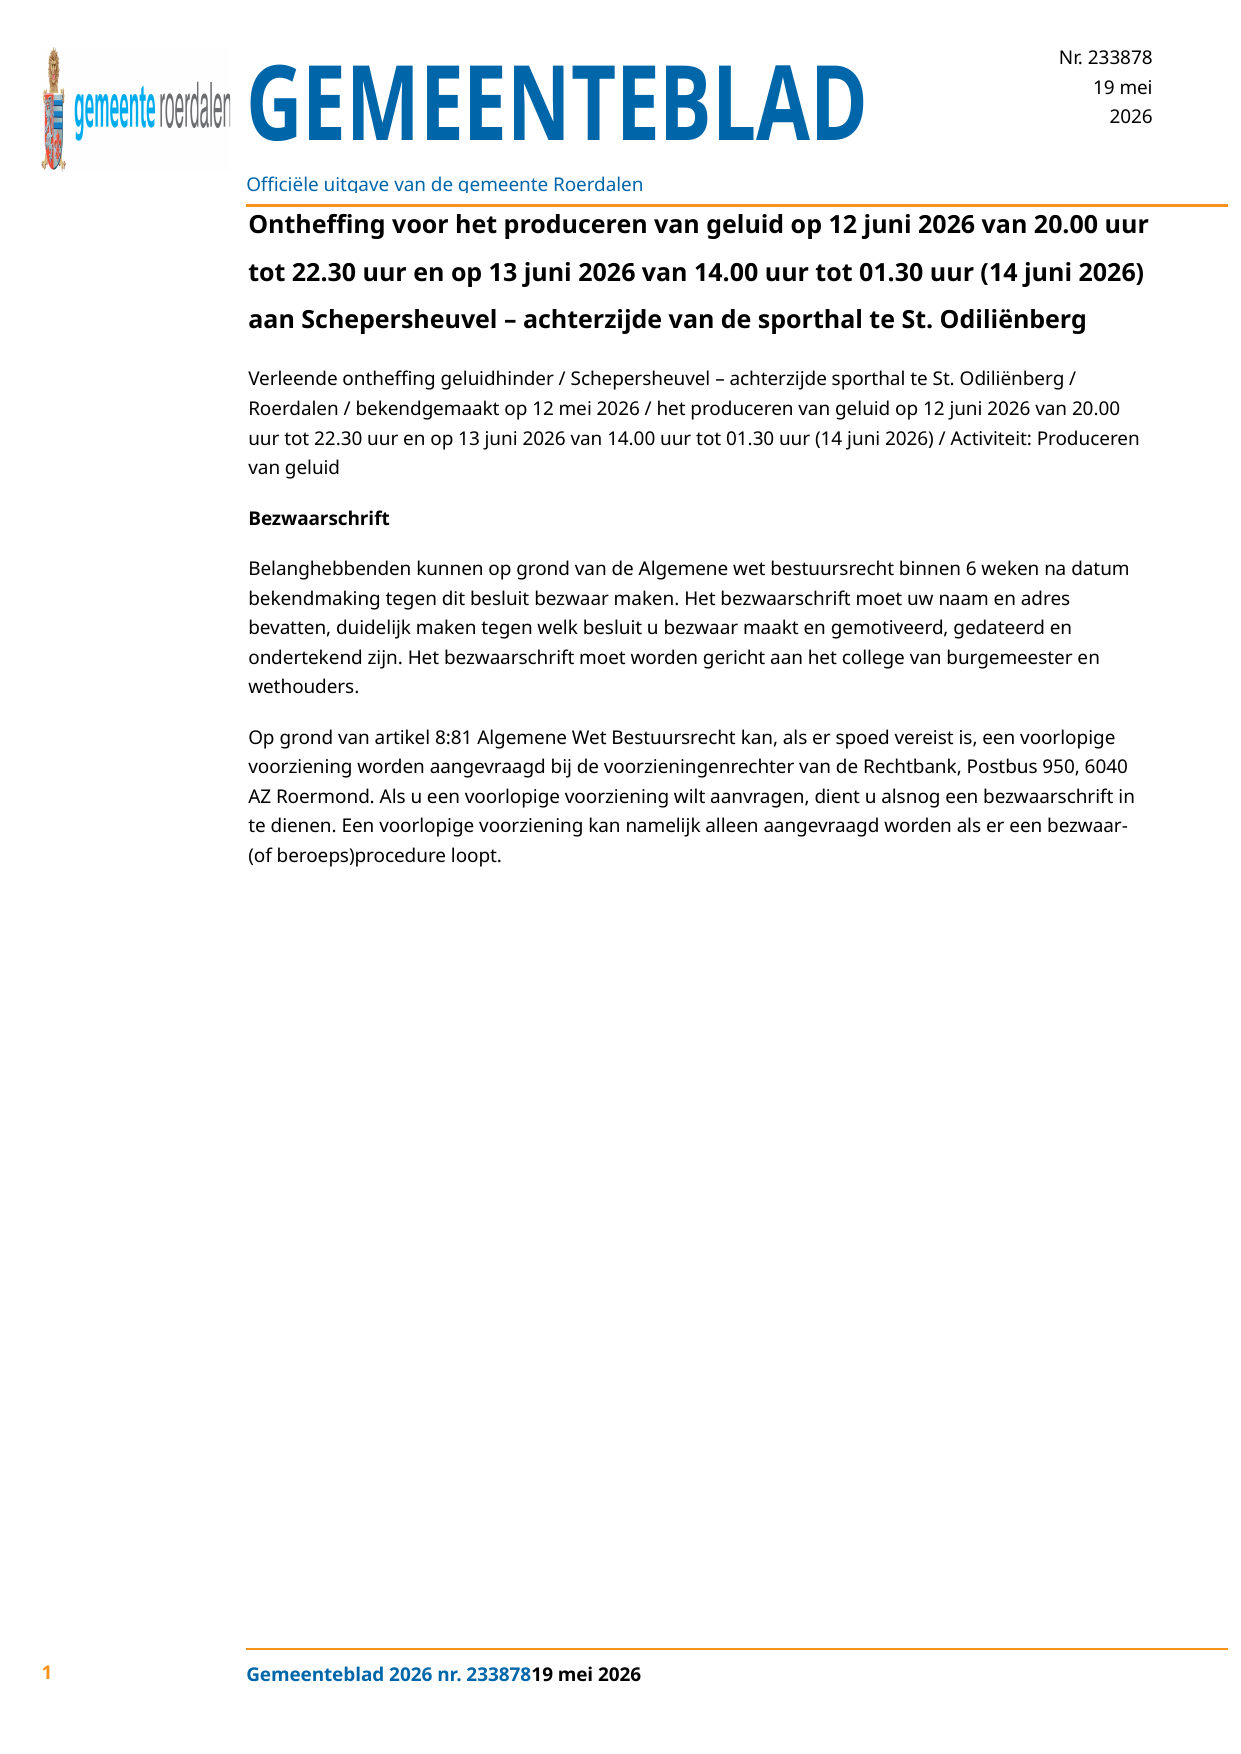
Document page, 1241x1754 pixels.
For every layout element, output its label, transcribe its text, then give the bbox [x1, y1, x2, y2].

text Ontheffing voor het produceren van geluid op 12 juni 2026 van 20.00 uur tot 22.30 uur en op 13 juni 2026 van 14.00 uur tot 01.30 uur (14 juni 2026) aan Schepersheuvel – achterzijde van de sporthal te St. Odiliënberg [248, 207, 1152, 336]
text Bezwaarschrift [248, 505, 1152, 530]
text Belanghebbenden kunnen op grond van de Algemene wet bestuursrecht binnen 6 weken na datum bekendmaking tegen dit besluit bezwaar maken. Het bezwaarschrift moet uw naam en adres bevatten, duidelijk maken tegen welk besluit u bezwaar maakt en gemotiveerd, gedateerd en ondertekend zijn. Het bezwaarschrift moet worden gericht aan het college van burgemeester en wethouders. [248, 555, 1152, 699]
text Op grond van artikel 8:81 Algemene Wet Bestuursrecht kan, als er spoed vereist is, een voorlopige voorziening worden aangevraagd bij de voorzieningenrechter van de Rechtbank, Postbus 950, 6040 AZ Roermond. Als u een voorlopige voorziening wilt aanvragen, dient u alsnog een bezwaarschrift in te dienen. Een voorlopige voorziening kan namelijk alleen aangevraagd worden als er een bezwaar- (of beroeps)procedure loopt. [248, 724, 1152, 868]
text Verleende ontheffing geluidhinder / Schepersheuvel – achterzijde sporthal te St. Odiliënberg / Roerdalen / bekendgemaakt op 12 mei 2026 / het produceren van geluid op 12 juni 2026 van 20.00 uur tot 22.30 uur en op 13 juni 2026 van 14.00 uur tot 01.30 uur (14 juni 2026) / Activiteit: Produceren van geluid [248, 366, 1152, 480]
picture [41, 47, 231, 172]
